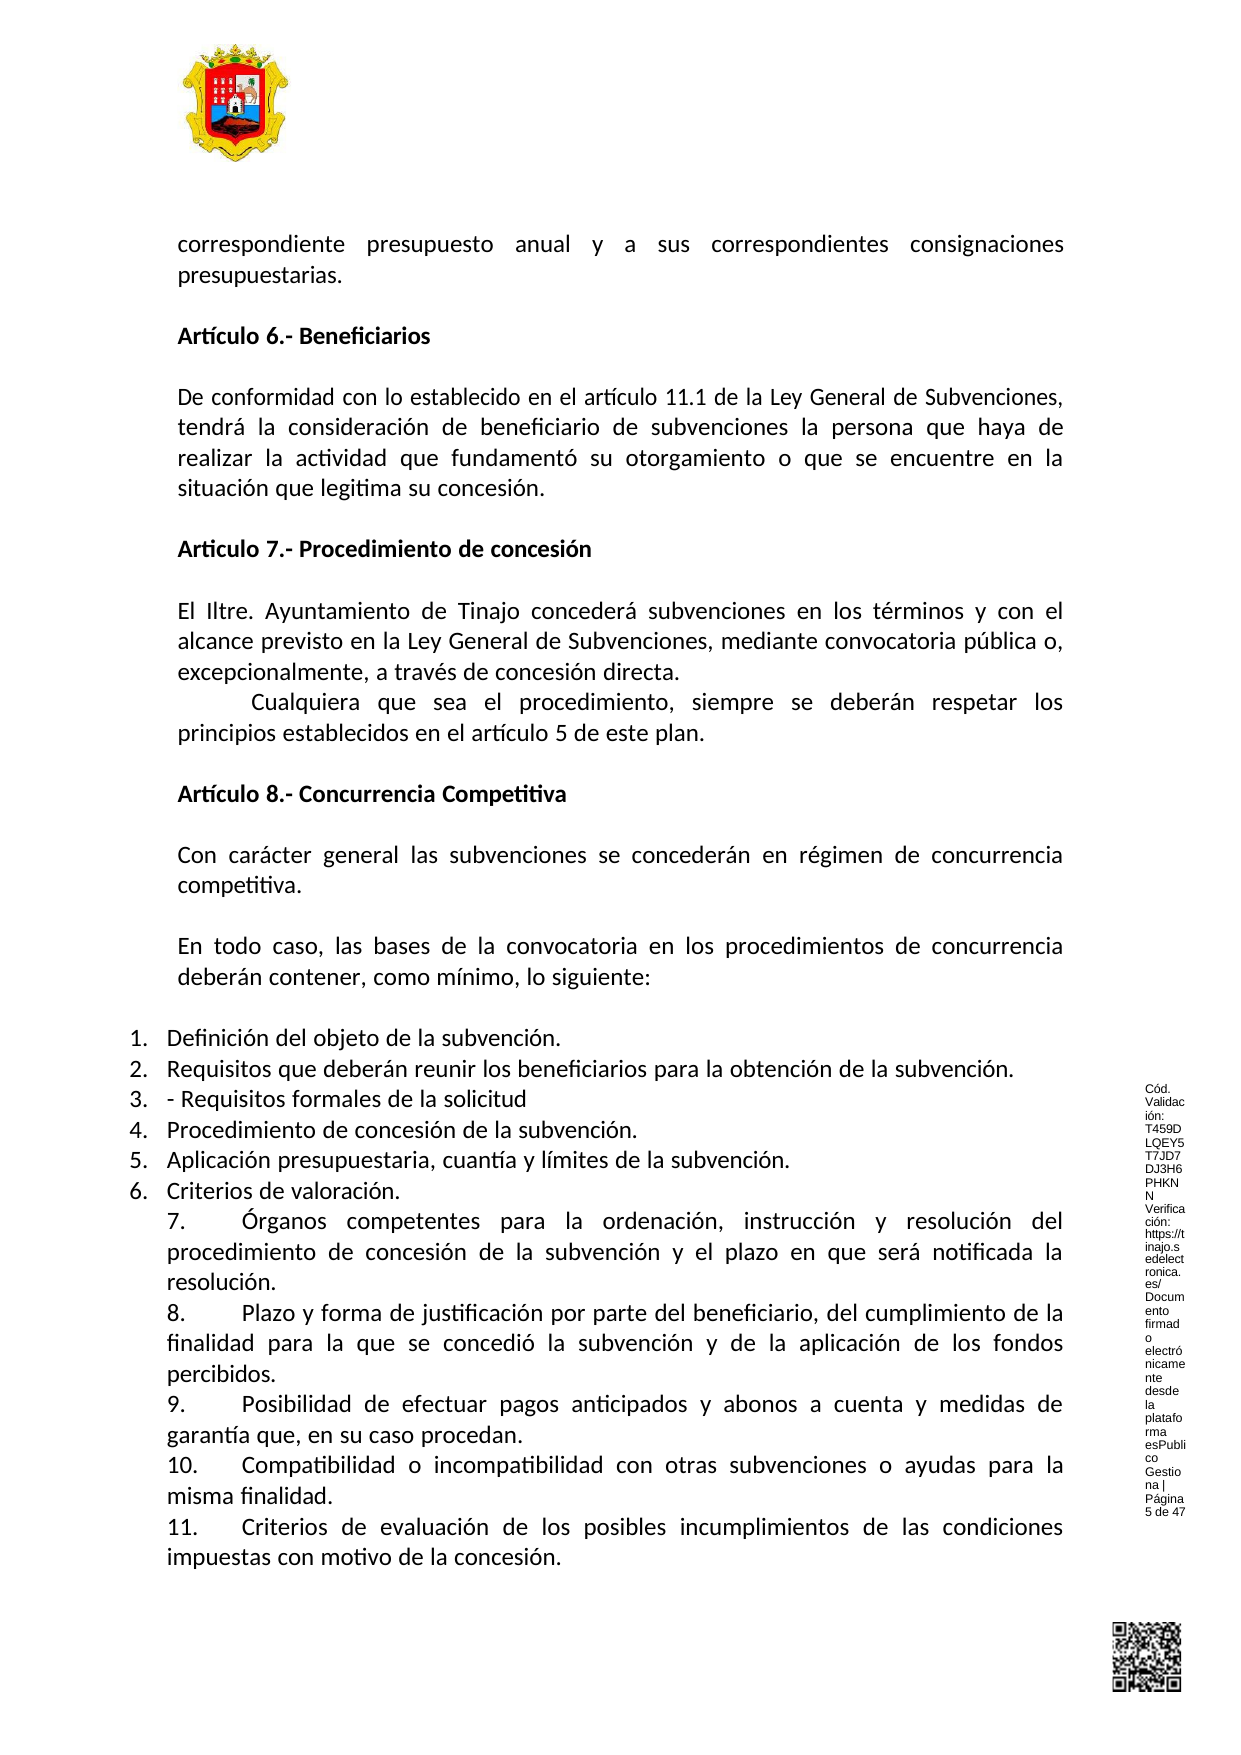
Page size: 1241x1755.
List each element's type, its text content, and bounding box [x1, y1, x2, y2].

list Procedimiento de concesión de la subvención. [129, 1114, 1143, 1144]
list - Requisitos formales de la solicitud [129, 1083, 1143, 1114]
list Requisitos que deberán reunir los beneficiarios para la obtención de la subvención. [129, 1053, 1193, 1611]
subtitle Articulo 7.- Procedimiento de concesión [177, 534, 1193, 564]
list Posibilidad de efectuar pagos anticipados y abonos a cuenta y medidas de garantía que, en su caso procedan. [167, 1388, 1063, 1449]
list Aplicación presupuestaria, cuantía y límites de la subvención. [129, 1144, 1143, 1175]
list Criterios de valoración. [129, 1175, 1143, 1205]
list Compatibilidad o incompatibilidad con otras subvenciones o ayudas para la misma finalidad. [167, 1449, 1064, 1511]
list Criterios de evaluación de los posibles incumplimientos de las condiciones impuestas con motivo de la concesión. [167, 1511, 1063, 1572]
text De conformidad con lo establecido en el artículo 11.1 de la Ley General de Subvenciones, tendrá la consideración de beneficiario de subvenciones la persona que haya de realizar la actividad que fundamentó su otorgamiento o que se encuentre en la situación que legitima su concesión. [177, 381, 1064, 503]
text correspondiente presupuesto anual y a sus correspondientes consignaciones presupuestarias. [177, 228, 1064, 289]
list Documento firmado electrónicamente desde la plataforma esPublico Gestiona | Página 5 de 47 [1145, 1291, 1186, 1519]
text Con carácter general las subvenciones se concederán en régimen de concurrencia competitiva. [177, 839, 1063, 900]
text El Iltre. Ayuntamiento de Tinajo concederá subvenciones en los términos y con el alcance previsto en la Ley General de Subvenciones, mediante convocatoria pública o, excepcionalmente, a través de concesión directa. [177, 595, 1064, 686]
text En todo caso, las bases de la convocatoria en los procedimientos de concurrencia deberán contener, como mínimo, lo siguiente: [177, 931, 1064, 992]
text Cualquiera que sea el procedimiento, siempre se deberán respetar los principios establecidos en el artículo 5 de este plan. [177, 686, 1063, 747]
list Órganos competentes para la ordenación, instrucción y resolución del procedimiento de concesión de la subvención y el plazo en que será notificada la resolución. [167, 1205, 1063, 1297]
list Verificación: https://tinajo.sedelectronica.es/ [1145, 1203, 1186, 1291]
list Definición del objeto de la subvención. [129, 1022, 1193, 1053]
subtitle Artículo 8.- Concurrencia Competitiva [177, 778, 1193, 808]
list Plazo y forma de justificación por parte del beneficiario, del cumplimiento de la finalidad para la que se concedió la subvención y de la aplicación de los fondos percibidos. [167, 1297, 1063, 1388]
list Cód. Validación: T459DLQEY5T7JD7DJ3H6PHKNN [1145, 1082, 1186, 1203]
subtitle Artículo 6.- Beneficiarios [177, 320, 1193, 351]
